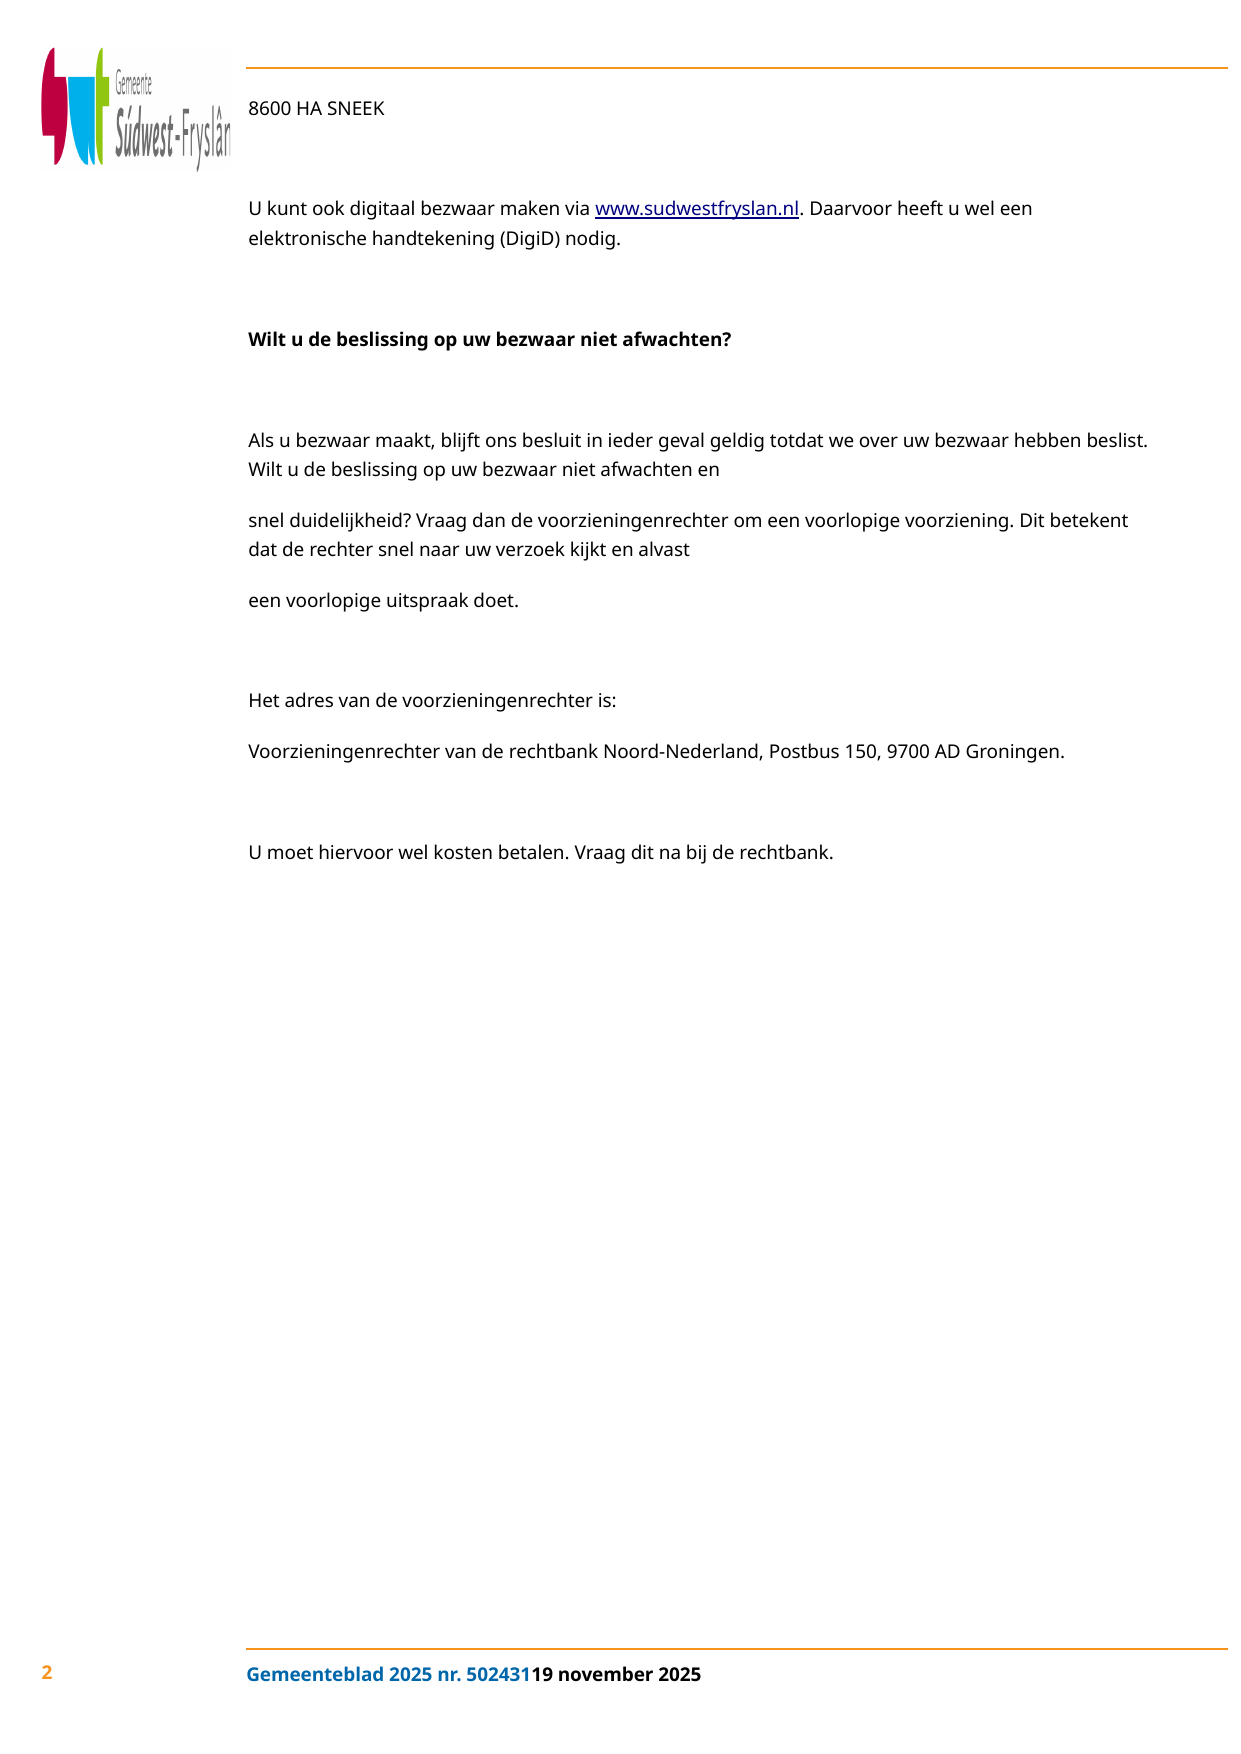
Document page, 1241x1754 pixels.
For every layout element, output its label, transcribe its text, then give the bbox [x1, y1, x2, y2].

text een voorlopige uitspraak doet. [248, 587, 1152, 613]
text Voorzieningenrechter van de rechtbank Noord-Nederland, Postbus 150, 9700 AD Groningen. [248, 738, 1152, 764]
text U moet hiervoor wel kosten betalen. Vraag dit na bij de rechtbank. [248, 839, 1152, 865]
text Als u bezwaar maakt, blijft ons besluit in ieder geval geldig totdat we over uw bezwaar hebben beslist. Wilt u de beslissing op uw bezwaar niet afwachten en [248, 427, 1152, 482]
text Wilt u de beslissing op uw bezwaar niet afwachten? [248, 326, 1152, 352]
text Het adres van de voorzieningenrechter is: [248, 688, 1152, 713]
text U kunt ook digitaal bezwaar maken via www.sudwestfryslan.nl. Daarvoor heeft u wel een elektronische handtekening (DigiD) nodig. [248, 196, 1152, 251]
text 8600 HA SNEEK [248, 95, 1152, 121]
picture [41, 47, 231, 172]
text snel duidelijkheid? Vraag dan de voorzieningenrechter om een voorlopige voorziening. Dit betekent dat de rechter snel naar uw verzoek kijkt en alvast [248, 507, 1152, 562]
